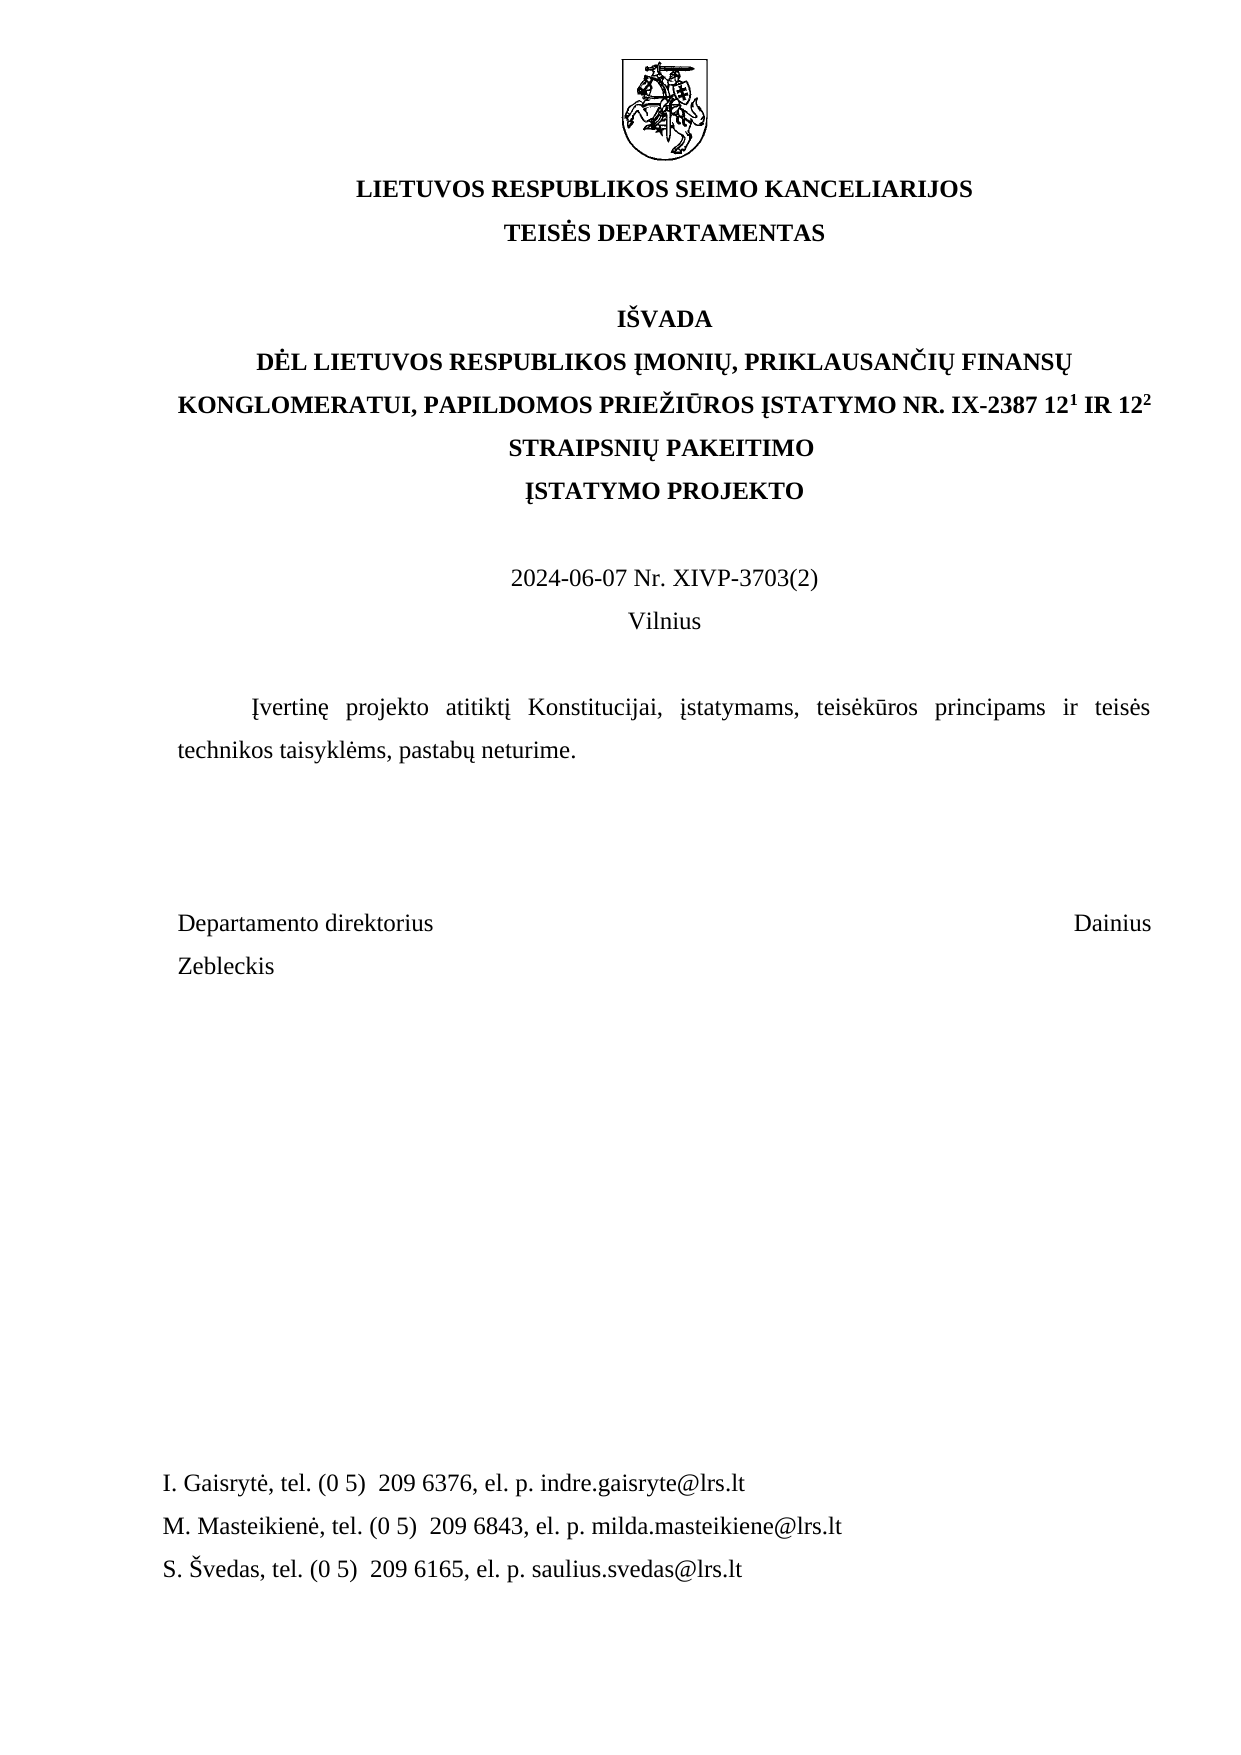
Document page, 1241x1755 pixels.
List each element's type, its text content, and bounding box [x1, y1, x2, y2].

text Įstatymo PROJEKTO [177, 476, 1152, 505]
text M. Masteikienė, tel. (0 5) 209 6843, el. p. milda.masteikiene@lrs.lt [162, 1511, 1152, 1540]
text DĖL LIETUVOS RESPUBLIKOS ĮMONIŲ, PRIKLAUSANČIŲ FINANSŲ KONGLOMERATUI, PAPILDOMOS PRIEŽIŪROS ĮSTATYMO NR. IX-2387 121 IR 122 STRAIPSNIŲ PAKEITIMO [177, 347, 1152, 462]
text Departamento direktorius Dainius Zebleckis [177, 908, 1152, 979]
text Įvertinę projekto atitiktį Konstitucijai, įstatymams, teisėkūros principams ir teisės technikos taisyklėms, pastabų neturime. [177, 692, 1152, 764]
text Vilnius [177, 606, 1152, 634]
subtitle TEISĖS DEPARTAMENTAS [177, 218, 1152, 246]
text I. Gaisrytė, tel. (0 5) 209 6376, el. p. indre.gaisryte@lrs.lt [162, 1468, 1152, 1497]
text IŠVADA [177, 304, 1152, 333]
text LIETUVOS RESPUBLIKOS SEIMO KANCELIARIJOS [177, 174, 1152, 203]
text S. Švedas, tel. (0 5) 209 6165, el. p. saulius.svedas@lrs.lt [162, 1554, 1152, 1583]
text 2024-06-07 Nr. XIVP-3703(2) [177, 563, 1152, 591]
